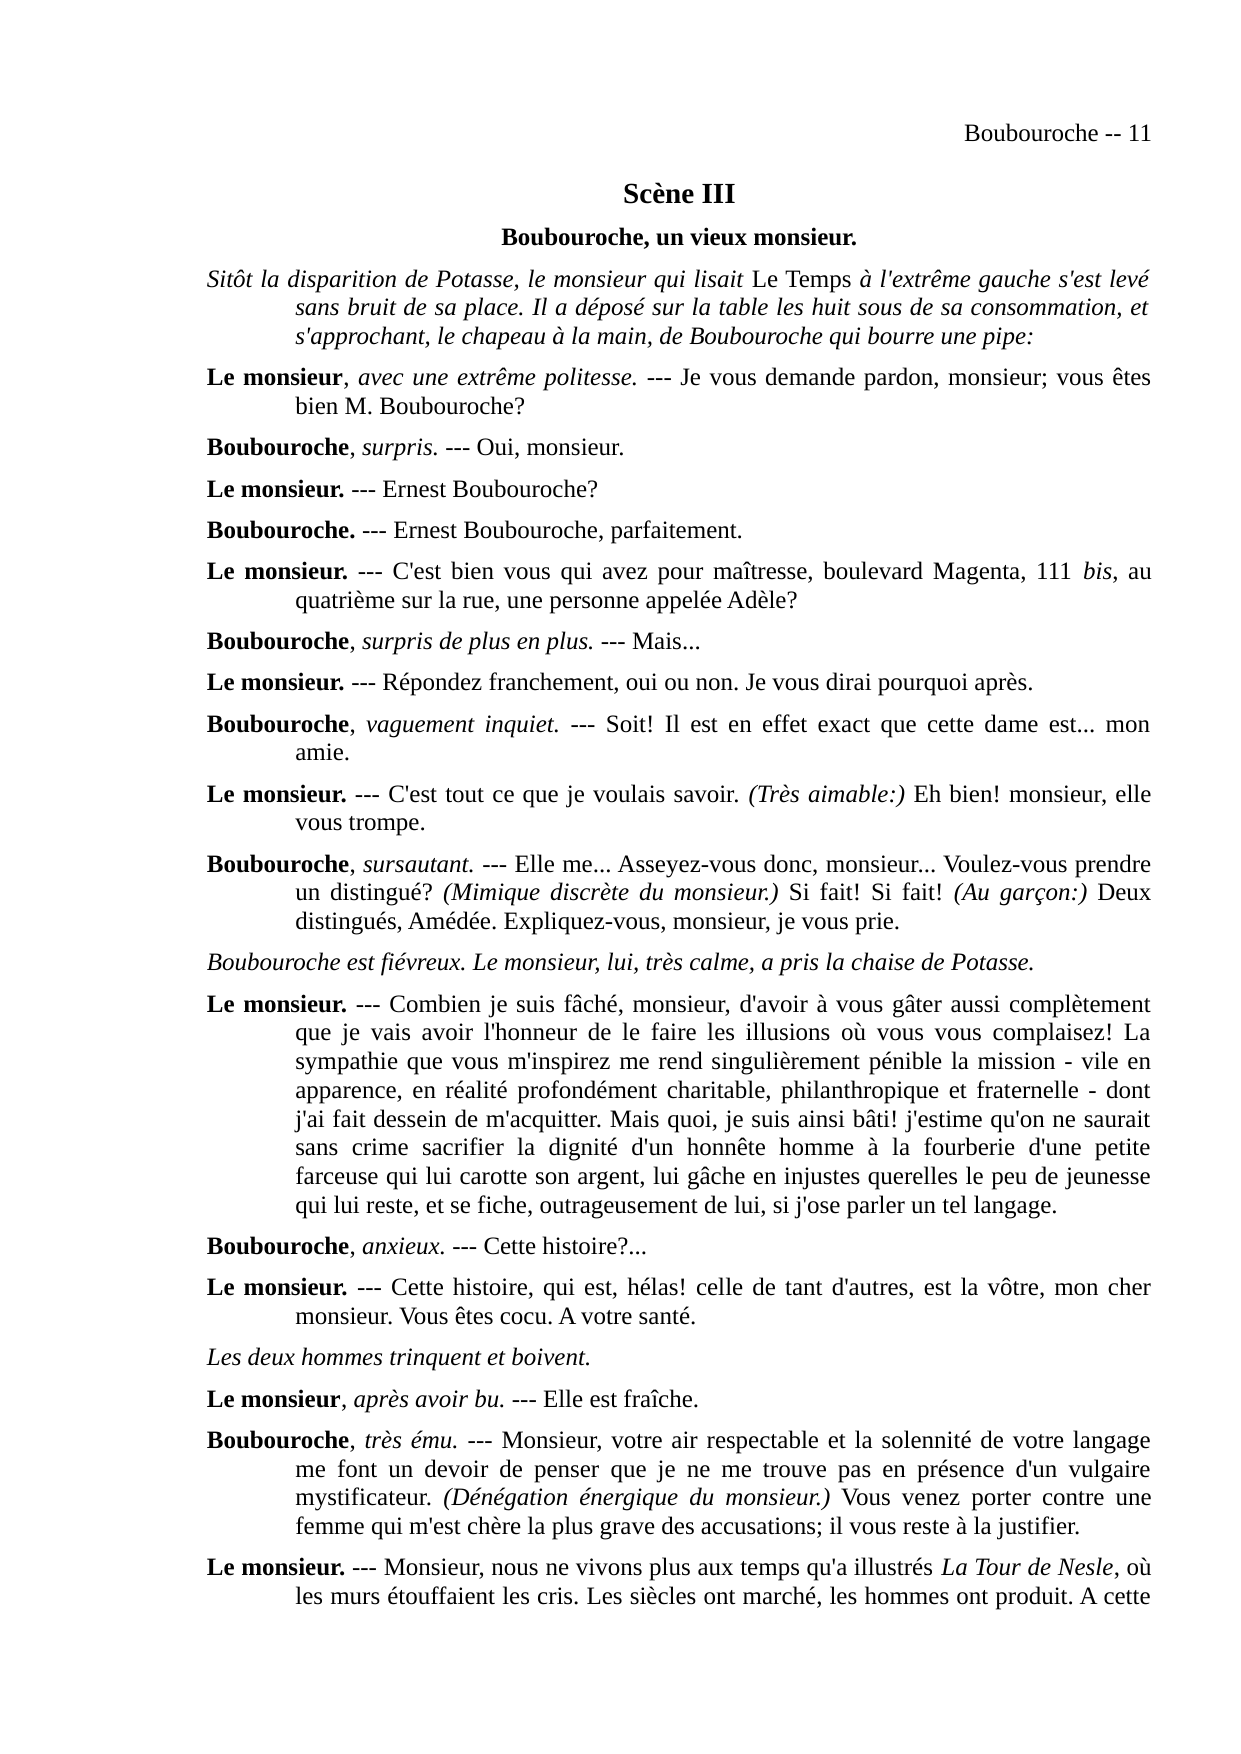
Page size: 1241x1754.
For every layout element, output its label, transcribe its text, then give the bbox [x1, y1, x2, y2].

text Boubouroche, un vieux monsieur. [207, 222, 1152, 251]
text Boubouroche, surpris. --- Oui, monsieur. [207, 432, 1152, 461]
text Le monsieur, avec une extrême politesse. --- Je vous demande pardon, monsieur; vous êtes bien M. Boubouroche? [207, 362, 1152, 420]
subtitle Scène III [207, 176, 1152, 210]
text Boubouroche est fiévreux. Le monsieur, lui, très calme, a pris la chaise de Potasse. [207, 947, 1152, 976]
text Le monsieur. --- Ernest Boubouroche? [207, 474, 1152, 502]
text Le monsieur. --- Combien je suis fâché, monsieur, d'avoir à vous gâter aussi complètement que je vais avoir l'honneur de le faire les illusions où vous vous complaisez! La sympathie que vous m'inspirez me rend singulièrement pénible la mission - vile en apparence, en réalité profondément charitable, philanthropique et fraternelle - dont j'ai fait dessein de m'acquitter. Mais quoi, je suis ainsi bâti! j'estime qu'on ne saurait sans crime sacrifier la dignité d'un honnête homme à la fourberie d'une petite farceuse qui lui carotte son argent, lui gâche en injustes querelles le peu de jeunesse qui lui reste, et se fiche, outrageusement de lui, si j'ose parler un tel langage. [207, 989, 1152, 1219]
text Boubouroche, vaguement inquiet. --- Soit! Il est en effet exact que cette dame est... mon amie. [207, 709, 1152, 766]
text Boubouroche, très ému. --- Monsieur, votre air respectable et la solennité de votre langage me font un devoir de penser que je ne me trouve pas en présence d'un vulgaire mystificateur. (Dénégation énergique du monsieur.) Vous venez porter contre une femme qui m'est chère la plus grave des accusations; il vous reste à la justifier. [207, 1425, 1152, 1540]
text Le monsieur. --- Répondez franchement, oui ou non. Je vous dirai pourquoi après. [207, 667, 1152, 696]
text Le monsieur. --- Monsieur, nous ne vivons plus aux temps qu'a illustrés La Tour de Nesle, où les murs étouffaient les cris. Les siècles ont marché, les hommes ont produit. A cette [207, 1552, 1152, 1610]
text Boubouroche. --- Ernest Boubouroche, parfaitement. [207, 515, 1152, 544]
text Le monsieur. --- C'est tout ce que je voulais savoir. (Très aimable:) Eh bien! monsieur, elle vous trompe. [207, 779, 1152, 836]
text Les deux hommes trinquent et boivent. [207, 1342, 1152, 1371]
text Sitôt la disparition de Potasse, le monsieur qui lisait Le Temps à l'extrême gauche s'est levé sans bruit de sa place. Il a déposé sur la table les huit sous de sa consommation, et s'approchant, le chapeau à la main, de Boubouroche qui bourre une pipe: [207, 264, 1152, 350]
text Le monsieur. --- Cette histoire, qui est, hélas! celle de tant d'autres, est la vôtre, mon cher monsieur. Vous êtes cocu. A votre santé. [207, 1272, 1152, 1330]
text Boubouroche, sursautant. --- Elle me... Asseyez-vous donc, monsieur... Voulez-vous prendre un distingué? (Mimique discrète du monsieur.) Si fait! Si fait! (Au garçon:) Deux distingués, Amédée. Expliquez-vous, monsieur, je vous prie. [207, 849, 1152, 935]
text Le monsieur, après avoir bu. --- Elle est fraîche. [207, 1384, 1152, 1412]
text Le monsieur. --- C'est bien vous qui avez pour maîtresse, boulevard Magenta, 111 bis, au quatrième sur la rue, une personne appelée Adèle? [207, 556, 1152, 614]
text Boubouroche, surpris de plus en plus. --- Mais... [207, 626, 1152, 655]
text Boubouroche, anxieux. --- Cette histoire?... [207, 1231, 1152, 1260]
